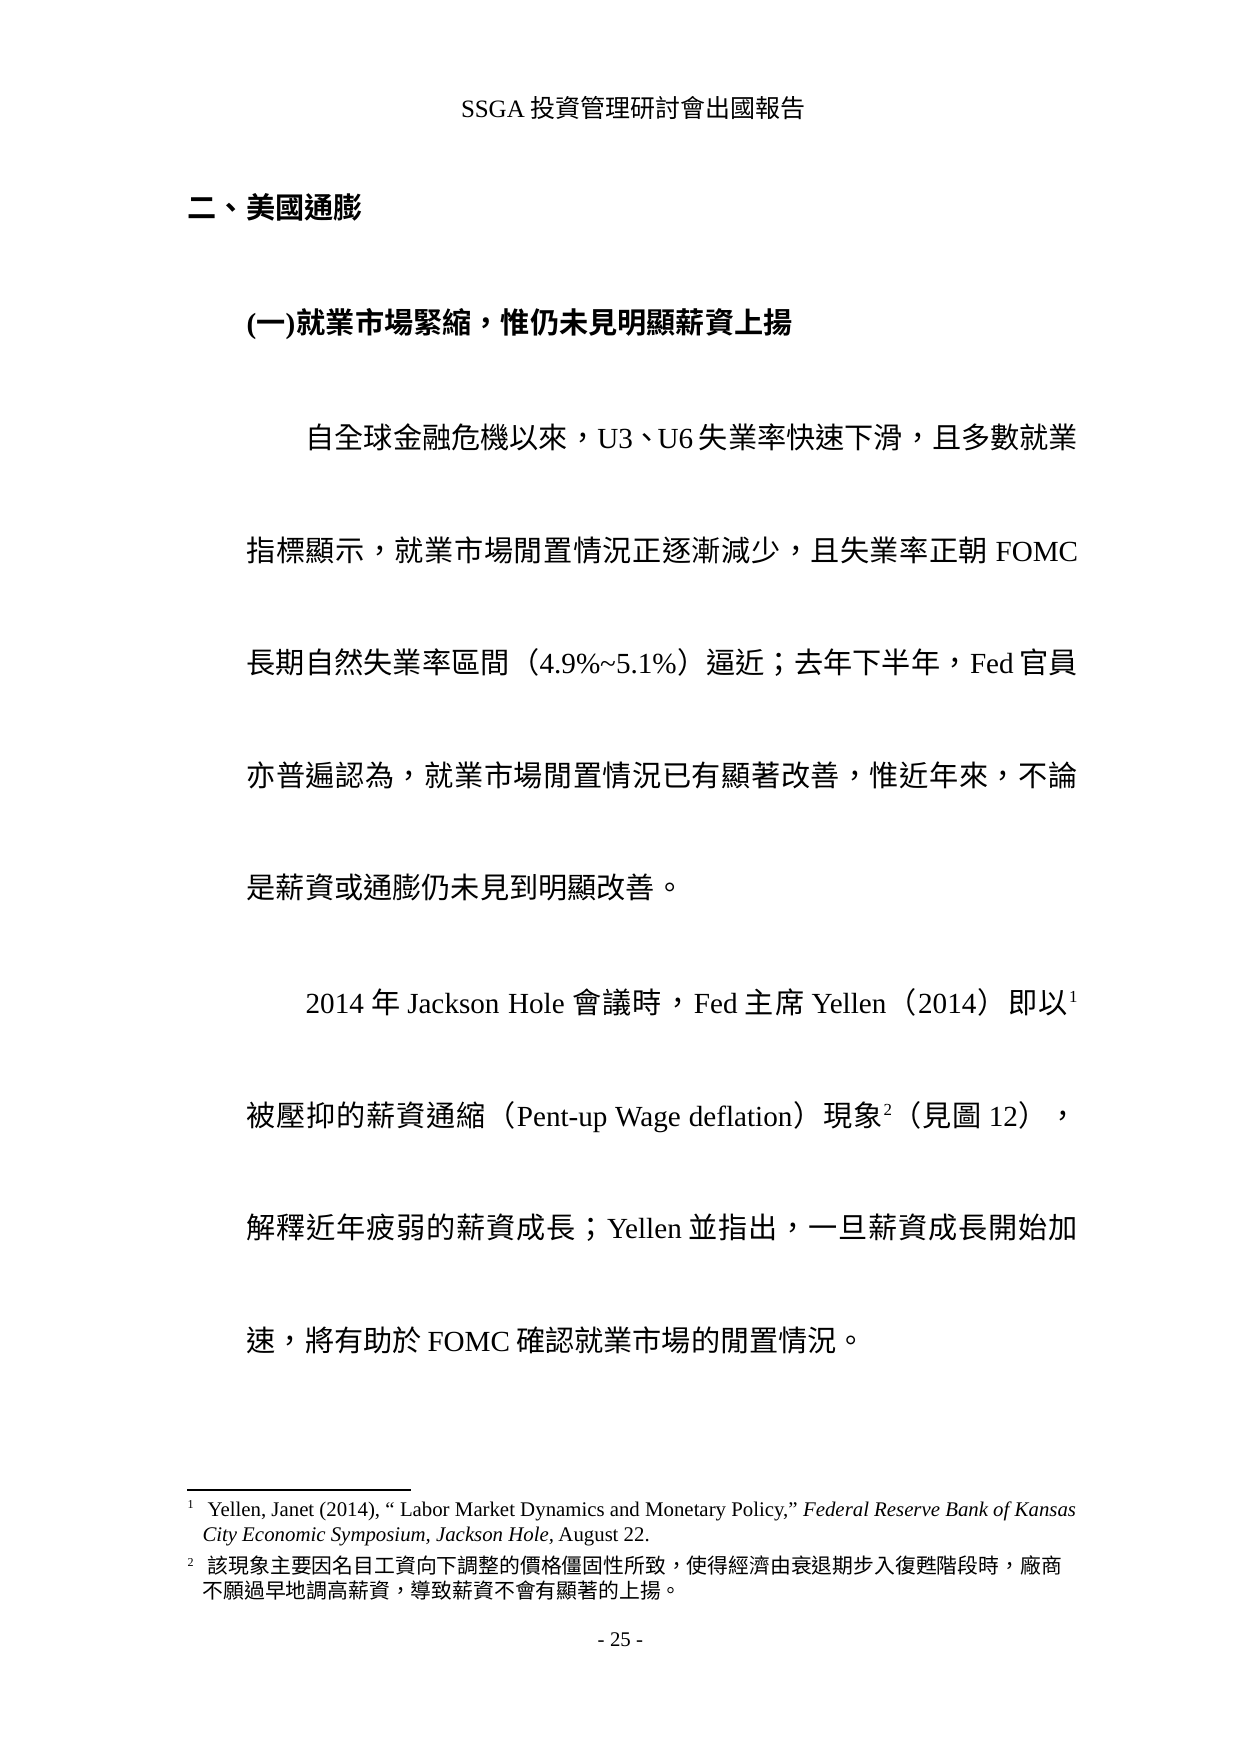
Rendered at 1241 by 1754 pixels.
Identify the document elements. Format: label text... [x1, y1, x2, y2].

subtitle 二、美國通膨 [187, 169, 1078, 244]
list 就業市場緊縮，惟仍未見明顯薪資上揚 [246, 284, 1078, 359]
text 2014年Jackson Hole會議時，Fed主席Yellen（2014）即以被壓抑的薪資通縮（Pent-up Wage deflation）現象（見圖12），解釋近年疲弱的薪資成長；Yellen並指出，一旦薪資成長開始加速，將有助於FOMC確認就業市場的閒置情況。 [246, 963, 1078, 1376]
text Yellen, Janet (2014), “ Labor Market Dynamics and Monetary Policy,” Federal Reserve Bank of Kansas City Economic Symposium, Jackson Hole, August 22. [187, 1496, 1078, 1546]
text 自全球金融危機以來，U3、U6失業率快速下滑，且多數就業指標顯示，就業市場閒置情況正逐漸減少，且失業率正朝FOMC長期自然失業率區間（4.9%~5.1%）逼近；去年下半年，Fed官員亦普遍認為，就業市場閒置情況已有顯著改善，惟近年來，不論是薪資或通膨仍未見到明顯改善。 [246, 398, 1078, 923]
text 該現象主要因名目工資向下調整的價格僵固性所致，使得經濟由衰退期步入復甦階段時，廠商不願過早地調高薪資，導致薪資不會有顯著的上揚。 [187, 1554, 1078, 1604]
